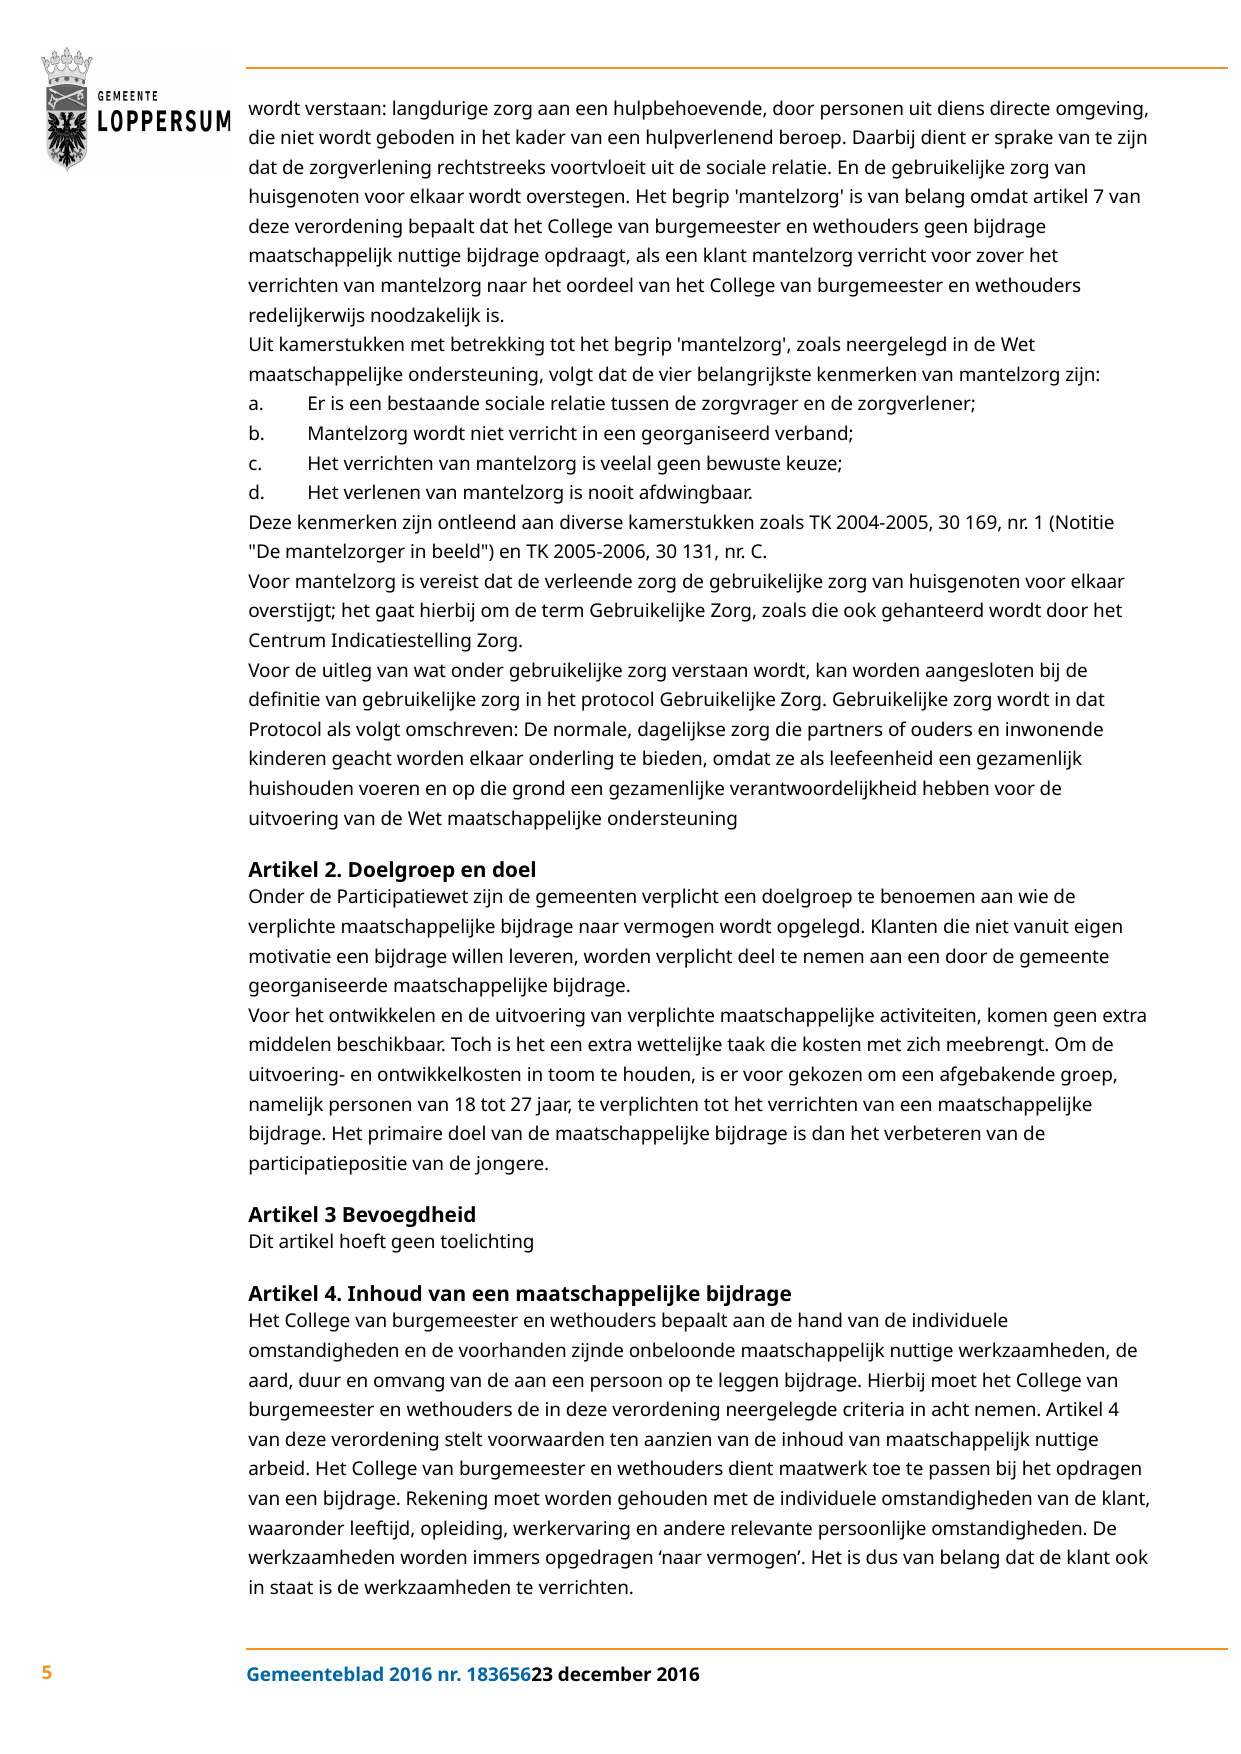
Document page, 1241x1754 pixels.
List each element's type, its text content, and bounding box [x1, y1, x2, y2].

text Artikel 2. Doelgroep en doel [248, 855, 1152, 884]
text Voor mantelzorg is vereist dat de verleende zorg de gebruikelijke zorg van huisgenoten voor elkaar overstijgt; het gaat hierbij om de term Gebruikelijke Zorg, zoals die ook gehanteerd wordt door het Centrum Indicatiestelling Zorg. [248, 568, 1152, 653]
text Onder de Participatiewet zijn de gemeenten verplicht een doelgroep te benoemen aan wie de verplichte maatschappelijke bijdrage naar vermogen wordt opgelegd. Klanten die niet vanuit eigen motivatie een bijdrage willen leveren, worden verplicht deel te nemen aan een door de gemeente georganiseerde maatschappelijke bijdrage. [248, 884, 1152, 998]
text Deze kenmerken zijn ontleend aan diverse kamerstukken zoals TK 2004-2005, 30 169, nr. 1 (Notitie "De mantelzorger in beeld") en TK 2005-2006, 30 131, nr. C. [248, 509, 1152, 564]
text Het College van burgemeester en wethouders bepaalt aan de hand van de individuele omstandigheden en de voorhanden zijnde onbeloonde maatschappelijk nuttige werkzaamheden, de aard, duur en omvang van de aan een persoon op te leggen bijdrage. Hierbij moet het College van burgemeester en wethouders de in deze verordening neergelegde criteria in acht nemen. Artikel 4 van deze verordening stelt voorwaarden ten aanzien van de inhoud van maatschappelijk nuttige arbeid. Het College van burgemeester en wethouders dient maatwerk toe te passen bij het opdragen van een bijdrage. Rekening moet worden gehouden met de individuele omstandigheden van de klant, waaronder leeftijd, opleiding, werkervaring en andere relevante persoonlijke omstandigheden. De werkzaamheden worden immers opgedragen ‘naar vermogen’. Het is dus van belang dat de klant ook in staat is de werkzaamheden te verrichten. [248, 1308, 1152, 1599]
text Uit kamerstukken met betrekking tot het begrip 'mantelzorg', zoals neergelegd in de Wet maatschappelijke ondersteuning, volgt dat de vier belangrijkste kenmerken van mantelzorg zijn: [248, 331, 1152, 387]
picture [41, 47, 231, 172]
text Voor het ontwikkelen en de uitvoering van verplichte maatschappelijke activiteiten, komen geen extra middelen beschikbaar. Toch is het een extra wettelijke taak die kosten met zich meebrengt. Om de uitvoering- en ontwikkelkosten in toom te houden, is er voor gekozen om een afgebakende groep, namelijk personen van 18 tot 27 jaar, te verplichten tot het verrichten van een maatschappelijke bijdrage. Het primaire doel van de maatschappelijke bijdrage is dan het verbeteren van de participatiepositie van de jongere. [248, 1002, 1152, 1176]
list Mantelzorg wordt niet verricht in een georganiseerd verband; [248, 420, 1152, 446]
list Het verlenen van mantelzorg is nooit afdwingbaar. [248, 479, 1152, 505]
list Het verrichten van mantelzorg is veelal geen bewuste keuze; [248, 450, 1152, 476]
text Artikel 4. Inhoud van een maatschappelijke bijdrage [248, 1279, 1152, 1308]
text Voor de uitleg van wat onder gebruikelijke zorg verstaan wordt, kan worden aangesloten bij de definitie van gebruikelijke zorg in het protocol Gebruikelijke Zorg. Gebruikelijke zorg wordt in dat Protocol als volgt omschreven: De normale, dagelijkse zorg die partners of ouders en inwonende kinderen geacht worden elkaar onderling te bieden, omdat ze als leefeenheid een gezamenlijk huishouden voeren en op die grond een gezamenlijke verantwoordelijkheid hebben voor de uitvoering van de Wet maatschappelijke ondersteuning [248, 657, 1152, 831]
text Artikel 3 Bevoegdheid [248, 1200, 1152, 1229]
text wordt verstaan: langdurige zorg aan een hulpbehoevende, door personen uit diens directe omgeving, die niet wordt geboden in het kader van een hulpverlenend beroep. Daarbij dient er sprake van te zijn dat de zorgverlening rechtstreeks voortvloeit uit de sociale relatie. En de gebruikelijke zorg van huisgenoten voor elkaar wordt overstegen. Het begrip 'mantelzorg' is van belang omdat artikel 7 van deze verordening bepaalt dat het College van burgemeester en wethouders geen bijdrage maatschappelijk nuttige bijdrage opdraagt, als een klant mantelzorg verricht voor zover het verrichten van mantelzorg naar het oordeel van het College van burgemeester en wethouders redelijkerwijs noodzakelijk is. [248, 95, 1152, 328]
list Er is een bestaande sociale relatie tussen de zorgvrager en de zorgverlener; [248, 391, 1152, 416]
text Dit artikel hoeft geen toelichting [248, 1229, 1152, 1254]
